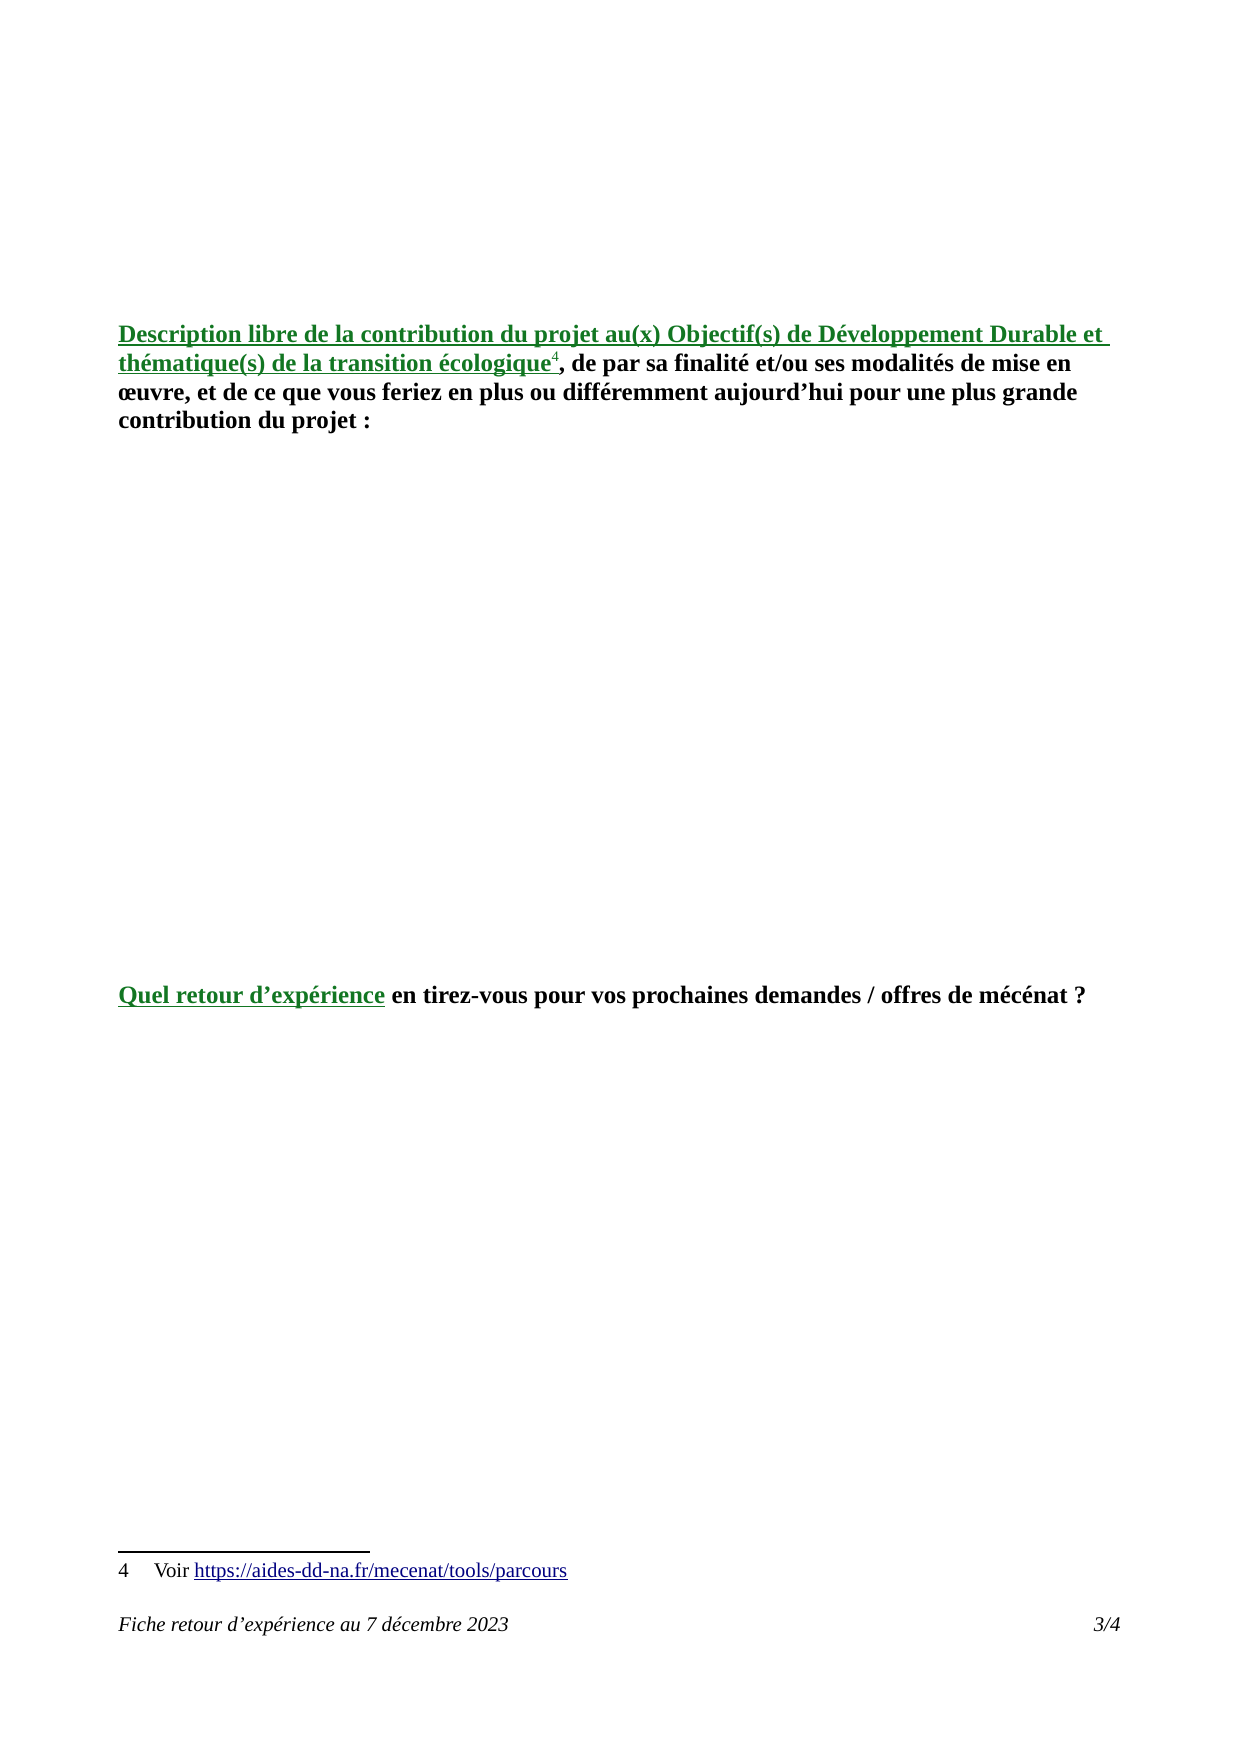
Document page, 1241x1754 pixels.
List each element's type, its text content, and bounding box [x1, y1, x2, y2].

text Voir https://aides-dd-na.fr/mecenat/tools/parcours [118, 1558, 1122, 1582]
text Description libre de la contribution du projet au(x) Objectif(s) de Développement Durable et thématique(s) de la transition écologique, de par sa finalité et/ou ses modalités de mise en œuvre, et de ce que vous feriez en plus ou différemment aujourd’hui pour une plus grande contribution du projet : [118, 319, 1122, 434]
text Quel retour d’expérience en tirez-vous pour vos prochaines demandes / offres de mécénat ? [118, 981, 1122, 1009]
